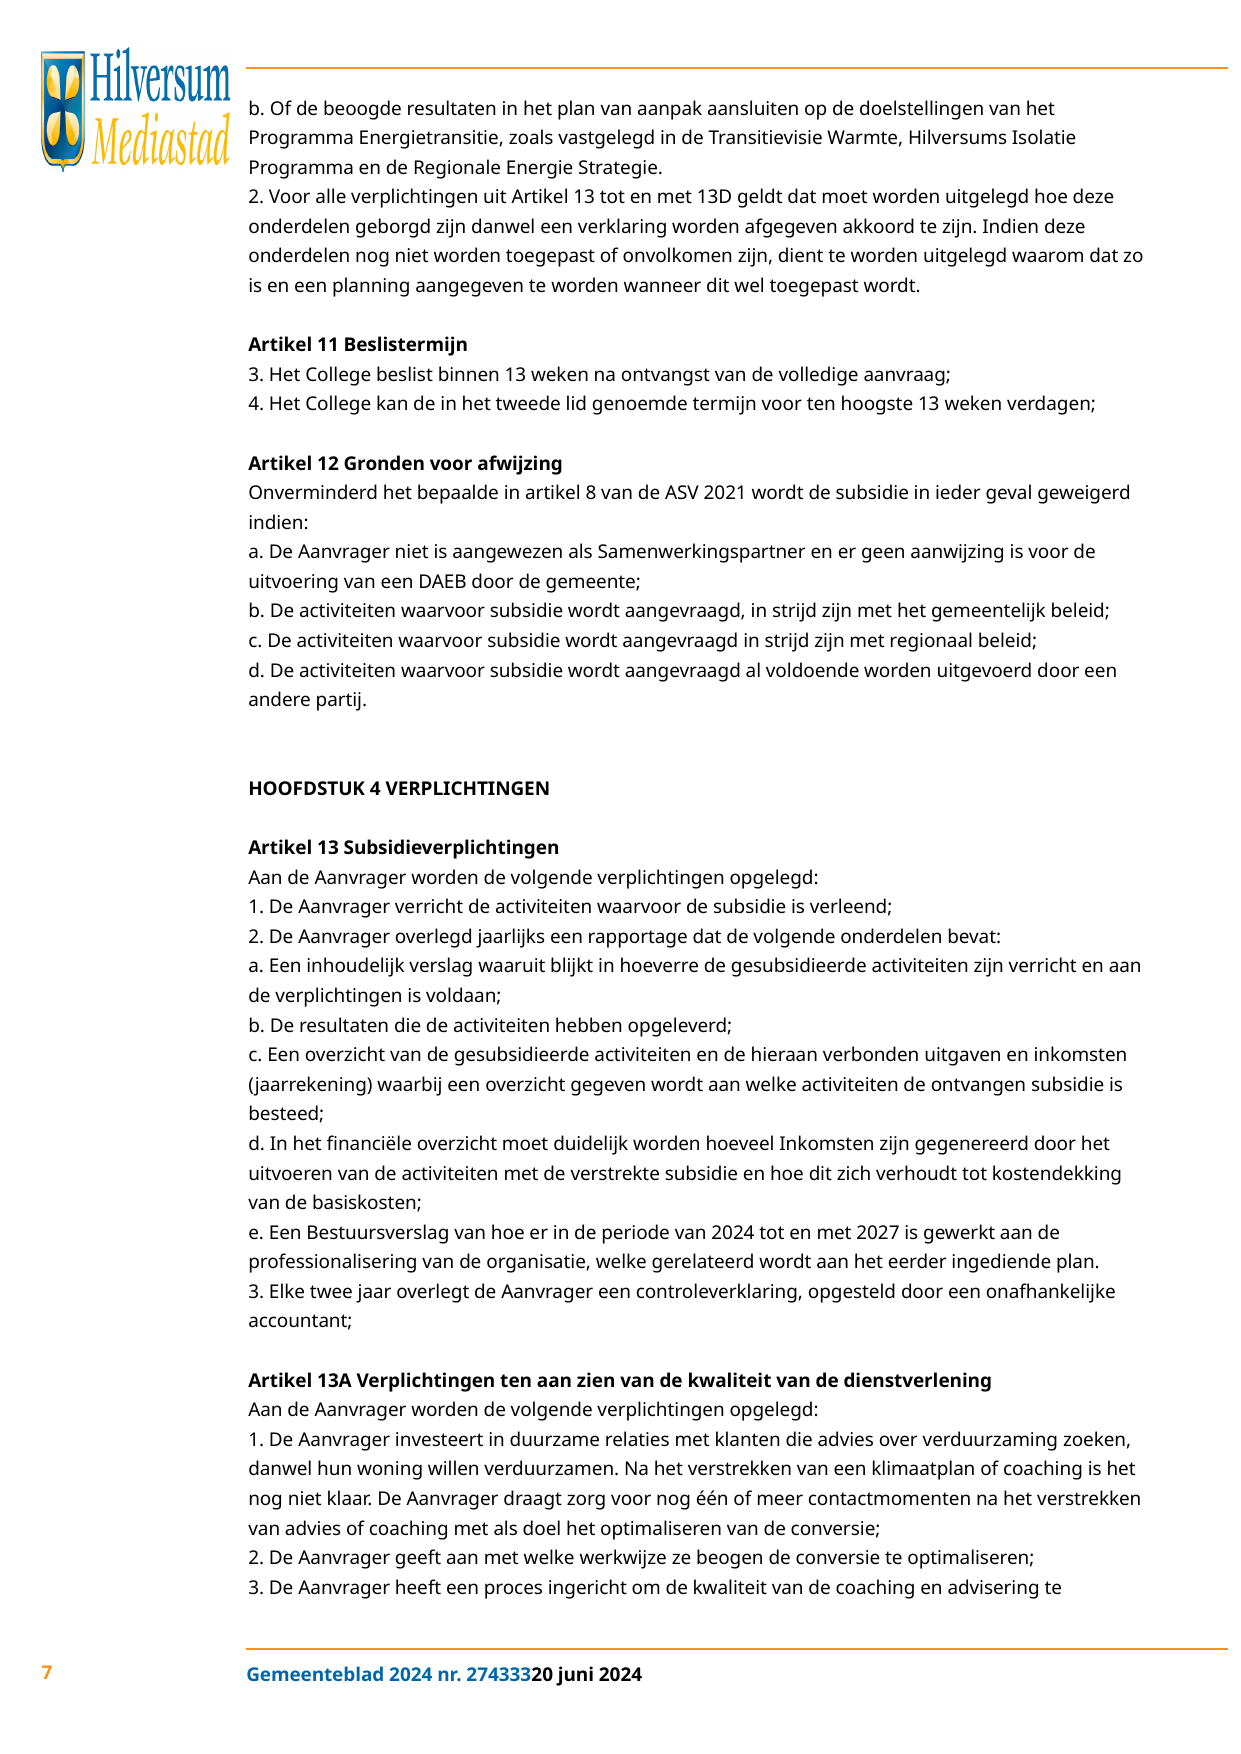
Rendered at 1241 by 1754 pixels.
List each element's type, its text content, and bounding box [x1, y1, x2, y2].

text 3. Het College beslist binnen 13 weken na ontvangst van de volledige aanvraag; [248, 361, 1152, 387]
text Onverminderd het bepaalde in artikel 8 van de ASV 2021 wordt de subsidie in ieder geval geweigerd indien: [248, 479, 1152, 535]
text 2. De Aanvrager geeft aan met welke werkwijze ze beogen de conversie te optimaliseren; [248, 1544, 1152, 1570]
text Artikel 12 Gronden voor afwijzing [248, 450, 1152, 476]
text b. De activiteiten waarvoor subsidie wordt aangevraagd, in strijd zijn met het gemeentelijk beleid; [248, 598, 1152, 623]
text 4. Het College kan de in het tweede lid genoemde termijn voor ten hoogste 13 weken verdagen; [248, 391, 1152, 416]
text 1. De Aanvrager investeert in duurzame relaties met klanten die advies over verduurzaming zoeken, danwel hun woning willen verduurzamen. Na het verstrekken van een klimaatplan of coaching is het nog niet klaar. De Aanvrager draagt zorg voor nog één of meer contactmomenten na het verstrekken van advies of coaching met als doel het optimaliseren van de conversie; [248, 1426, 1152, 1541]
text Aan de Aanvrager worden de volgende verplichtingen opgelegd: [248, 864, 1152, 890]
text b. Of de beoogde resultaten in het plan van aanpak aansluiten op de doelstellingen van het Programma Energietransitie, zoals vastgelegd in de Transitievisie Warmte, Hilversums Isolatie Programma en de Regionale Energie Strategie. [248, 95, 1152, 180]
text b. De resultaten die de activiteiten hebben opgeleverd; [248, 1012, 1152, 1038]
text HOOFDSTUK 4 VERPLICHTINGEN [248, 775, 1152, 801]
text 2. Voor alle verplichtingen uit Artikel 13 tot en met 13D geldt dat moet worden uitgelegd hoe deze onderdelen geborgd zijn danwel een verklaring worden afgegeven akkoord te zijn. Indien deze onderdelen nog niet worden toegepast of onvolkomen zijn, dient te worden uitgelegd waarom dat zo is en een planning aangegeven te worden wanneer dit wel toegepast wordt. [248, 183, 1152, 298]
text a. Een inhoudelijk verslag waaruit blijkt in hoeverre de gesubsidieerde activiteiten zijn verricht en aan de verplichtingen is voldaan; [248, 953, 1152, 1008]
text 3. De Aanvrager heeft een proces ingericht om de kwaliteit van de coaching en advisering te [248, 1574, 1152, 1600]
text Artikel 13 Subsidieverplichtingen [248, 834, 1152, 860]
text d. De activiteiten waarvoor subsidie wordt aangevraagd al voldoende worden uitgevoerd door een andere partij. [248, 657, 1152, 712]
text Artikel 13A Verplichtingen ten aan zien van de kwaliteit van de dienstverlening [248, 1367, 1152, 1393]
text Aan de Aanvrager worden de volgende verplichtingen opgelegd: [248, 1396, 1152, 1422]
text c. De activiteiten waarvoor subsidie wordt aangevraagd in strijd zijn met regionaal beleid; [248, 627, 1152, 653]
picture [41, 47, 231, 172]
text a. De Aanvrager niet is aangewezen als Samenwerkingspartner en er geen aanwijzing is voor de uitvoering van een DAEB door de gemeente; [248, 538, 1152, 594]
text d. In het financiële overzicht moet duidelijk worden hoeveel Inkomsten zijn gegenereerd door het uitvoeren van de activiteiten met de verstrekte subsidie en hoe dit zich verhoudt tot kostendekking van de basiskosten; [248, 1130, 1152, 1215]
text 2. De Aanvrager overlegd jaarlijks een rapportage dat de volgende onderdelen bevat: [248, 923, 1152, 949]
text c. Een overzicht van de gesubsidieerde activiteiten en de hieraan verbonden uitgaven en inkomsten (jaarrekening) waarbij een overzicht gegeven wordt aan welke activiteiten de ontvangen subsidie is besteed; [248, 1041, 1152, 1126]
text Artikel 11 Beslistermijn [248, 331, 1152, 357]
text 1. De Aanvrager verricht de activiteiten waarvoor de subsidie is verleend; [248, 893, 1152, 919]
text 3. Elke twee jaar overlegt de Aanvrager een controleverklaring, opgesteld door een onafhankelijke accountant; [248, 1278, 1152, 1333]
text e. Een Bestuursverslag van hoe er in de periode van 2024 tot en met 2027 is gewerkt aan de professionalisering van de organisatie, welke gerelateerd wordt aan het eerder ingediende plan. [248, 1219, 1152, 1274]
